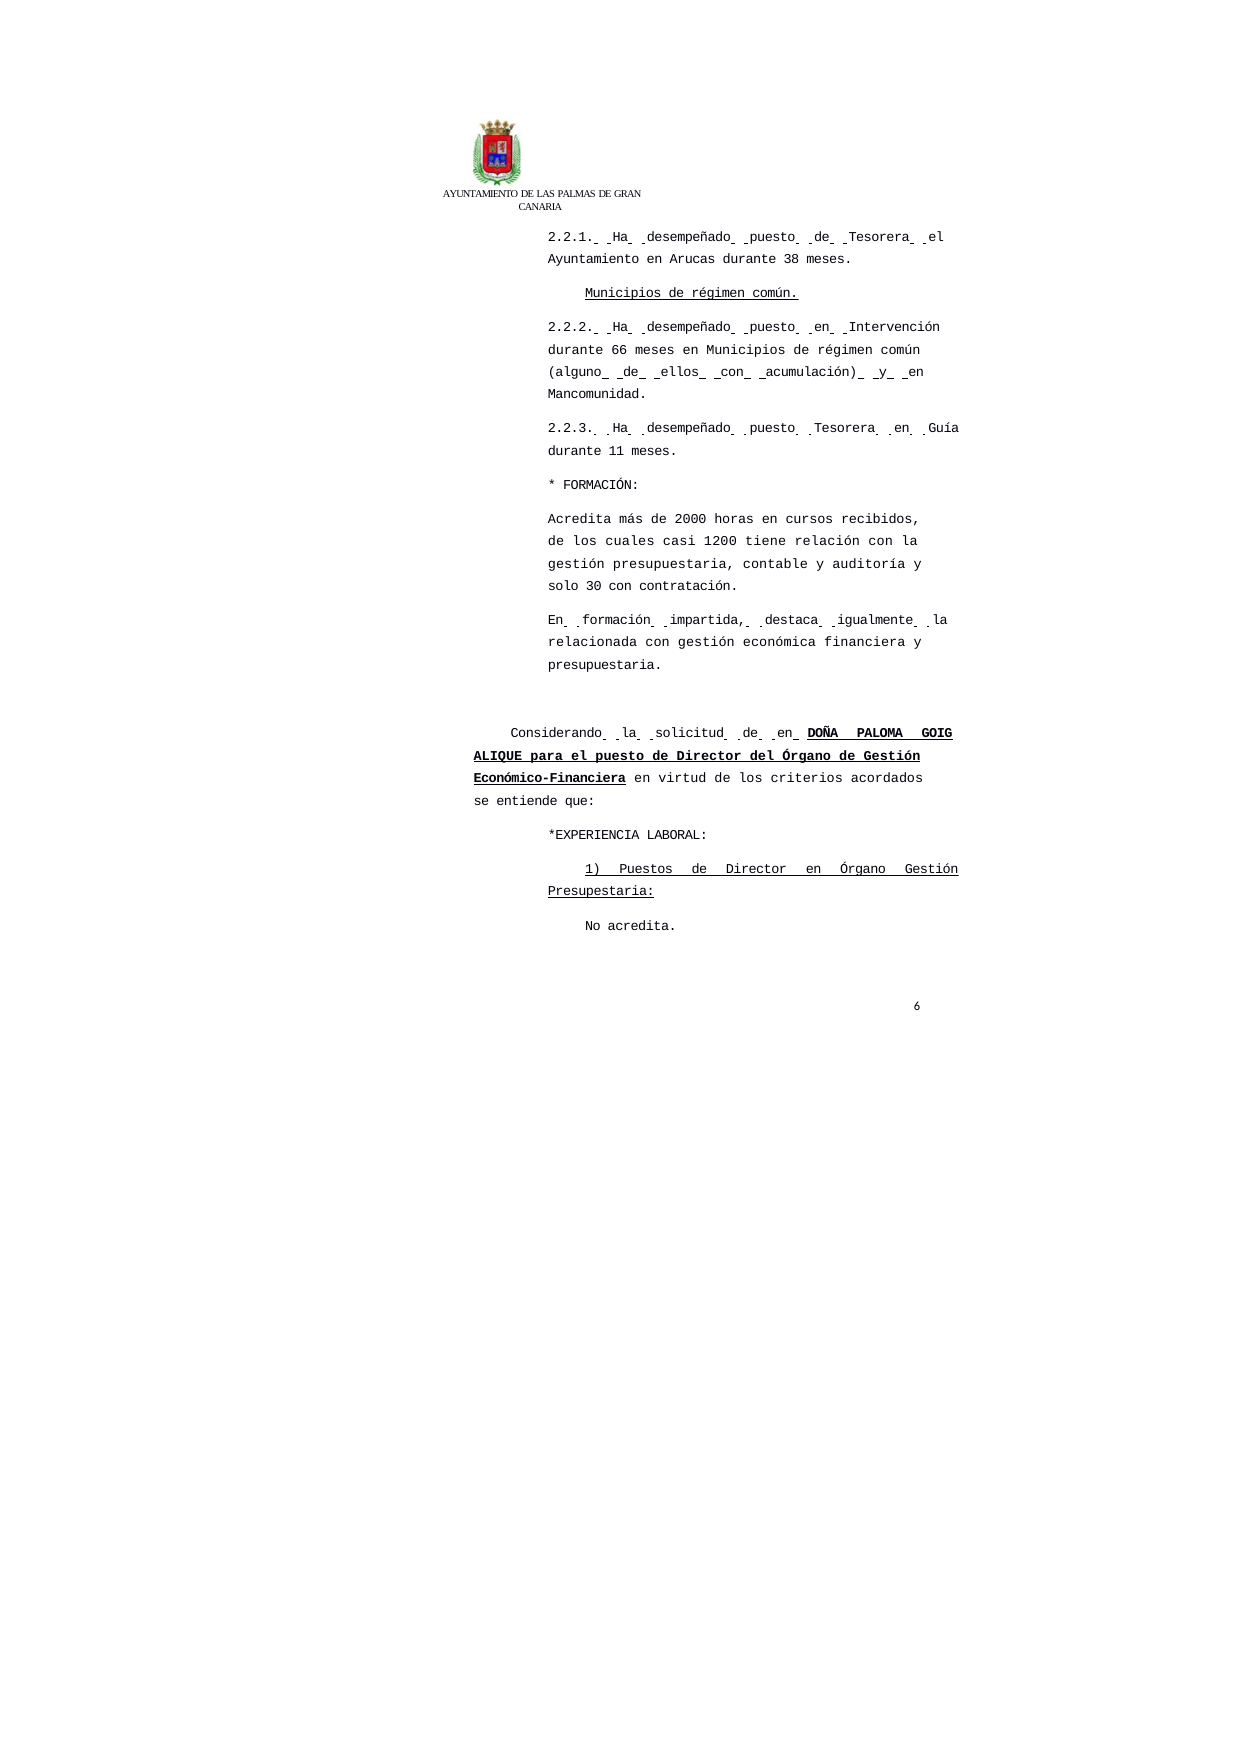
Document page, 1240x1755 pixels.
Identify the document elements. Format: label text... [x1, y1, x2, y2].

text 2.2.3. Ha desempeñado puesto Tesorera en Guía [548, 420, 1229, 436]
text * FORMACIÓN: [548, 476, 1229, 493]
text Municipios de régimen común. [585, 285, 1229, 301]
text durante 66 meses en Municipios de régimen común [548, 341, 1229, 357]
text gestión presupuestaria, contable y auditoría y [548, 555, 1229, 571]
text 6 [914, 1000, 1229, 1013]
text presupuestaria. [548, 656, 1229, 672]
text 1) Puestos de Director en Órgano Gestión [585, 860, 1229, 876]
text *EXPERIENCIA LABORAL: [548, 826, 1229, 842]
text En formación impartida, destaca igualmente la [548, 612, 1229, 628]
text Ayuntamiento en Arucas durante 38 meses. [548, 251, 1229, 267]
text No acredita. [585, 917, 1229, 933]
text 2.2.2. Ha desempeñado puesto en Intervención [548, 319, 1229, 335]
text se entiende que: [473, 792, 1229, 808]
text Presupestaria: [548, 883, 1229, 899]
text (alguno de ellos con acumulación) y en [548, 363, 1229, 380]
text 2.2.1. Ha desempeñado puesto de Tesorera el [548, 228, 1229, 244]
text ALIQUE para el puesto de Director del Órgano de Gestión [473, 747, 1229, 763]
text de los cuales casi 1200 tiene relación con la [548, 533, 1229, 549]
text durante 11 meses. [548, 442, 1229, 458]
text relacionada con gestión económica financiera y [548, 634, 1229, 650]
text AYUNTAMIENTO DE LAS PALMAS DE GRAN CANARIA [443, 188, 1229, 213]
text Acredita más de 2000 horas en cursos recibidos, [548, 511, 1229, 527]
text Considerando la solicitud de en DOÑA PALOMA GOIG [510, 724, 1229, 741]
text Mancomunidad. [548, 386, 1229, 402]
text Económico-Financiera en virtud de los criterios acordados [473, 769, 1229, 786]
text solo 30 con contratación. [548, 577, 1229, 594]
